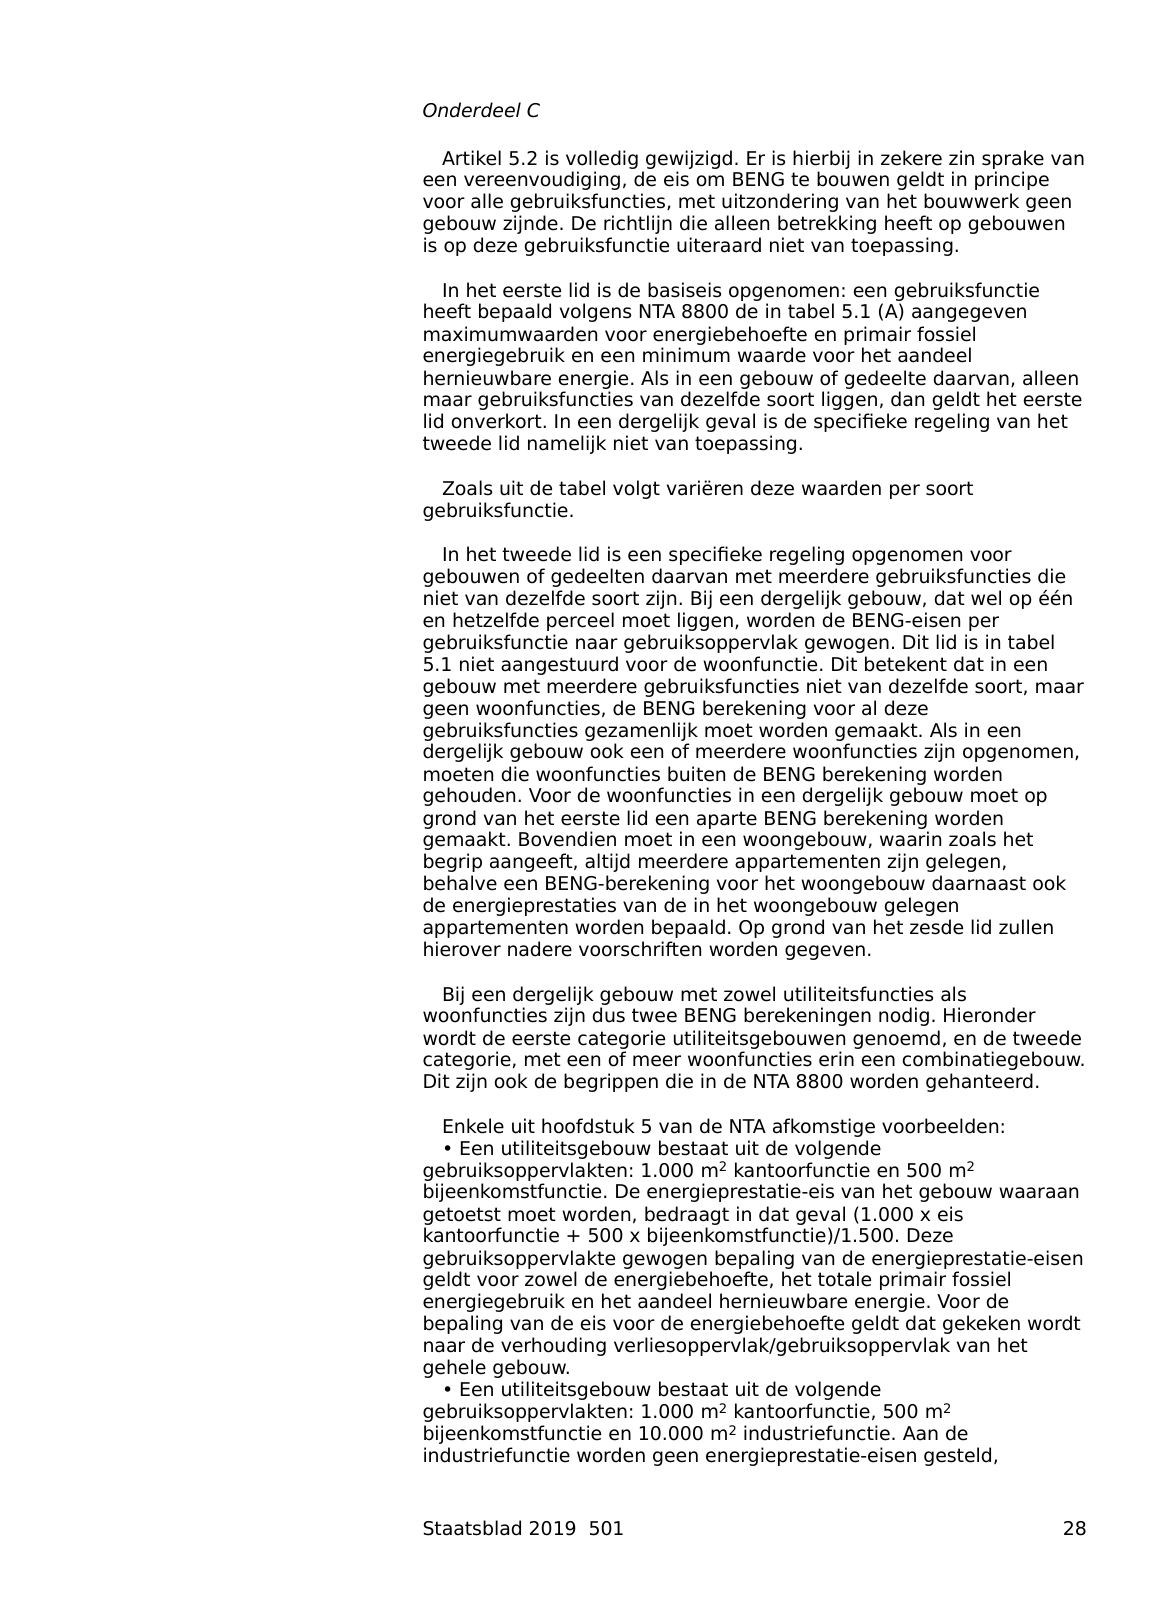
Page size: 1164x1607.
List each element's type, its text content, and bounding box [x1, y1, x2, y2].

subtitle Onderdeel C [422, 100, 1087, 122]
text • Een utiliteitsgebouw bestaat uit de volgende gebruiksoppervlakten: 1.000 m2 kantoorfunctie, 500 m2 bijeenkomstfunctie en 10.000 m2 industriefunctie. Aan de industriefunctie worden geen energieprestatie-eisen gesteld, [422, 1379, 1087, 1467]
text Zoals uit de tabel volgt variëren deze waarden per soort gebruiksfunctie. [422, 477, 1087, 521]
text In het eerste lid is de basiseis opgenomen: een gebruiksfunctie heeft bepaald volgens NTA 8800 de in tabel 5.1 (A) aangegeven maximumwaarden voor energiebehoefte en primair fossiel energiegebruik en een minimum waarde voor het aandeel hernieuwbare energie. Als in een gebouw of gedeelte daarvan, alleen maar gebruiksfuncties van dezelfde soort liggen, dan geldt het eerste lid onverkort. In een dergelijk geval is de specifieke regeling van het tweede lid namelijk niet van toepassing. [422, 279, 1087, 455]
text Enkele uit hoofdstuk 5 van de NTA afkomstige voorbeelden: [422, 1116, 1087, 1137]
text In het tweede lid is een specifieke regeling opgenomen voor gebouwen of gedeelten daarvan met meerdere gebruiksfuncties die niet van dezelfde soort zijn. Bij een dergelijk gebouw, dat wel op één en hetzelfde perceel moet liggen, worden de BENG-eisen per gebruiksfunctie naar gebruiksoppervlak gewogen. Dit lid is in tabel 5.1 niet aangestuurd voor de woonfunctie. Dit betekent dat in een gebouw met meerdere gebruiksfuncties niet van dezelfde soort, maar geen woonfuncties, de BENG berekening voor al deze gebruiksfuncties gezamenlijk moet worden gemaakt. Als in een dergelijk gebouw ook een of meerdere woonfuncties zijn opgenomen, moeten die woonfuncties buiten de BENG berekening worden gehouden. Voor de woonfuncties in een dergelijk gebouw moet op grond van het eerste lid een aparte BENG berekening worden gemaakt. Bovendien moet in een woongebouw, waarin zoals het begrip aangeeft, altijd meerdere appartementen zijn gelegen, behalve een BENG-berekening voor het woongebouw daarnaast ook de energieprestaties van de in het woongebouw gelegen appartementen worden bepaald. Op grond van het zesde lid zullen hierover nadere voorschriften worden gegeven. [422, 544, 1087, 961]
text • Een utiliteitsgebouw bestaat uit de volgende gebruiksoppervlakten: 1.000 m2 kantoorfunctie en 500 m2 bijeenkomstfunctie. De energieprestatie-eis van het gebouw waaraan getoetst moet worden, bedraagt in dat geval (1.000 x eis kantoorfunctie + 500 x bijeenkomstfunctie)/1.500. Deze gebruiksoppervlakte gewogen bepaling van de energieprestatie-eisen geldt voor zowel de energiebehoefte, het totale primair fossiel energiegebruik en het aandeel hernieuwbare energie. Voor de bepaling van de eis voor de energiebehoefte geldt dat gekeken wordt naar de verhouding verliesoppervlak/gebruiksoppervlak van het gehele gebouw. [422, 1137, 1087, 1379]
text Artikel 5.2 is volledig gewijzigd. Er is hierbij in zekere zin sprake van een vereenvoudiging, de eis om BENG te bouwen geldt in principe voor alle gebruiksfuncties, met uitzondering van het bouwwerk geen gebouw zijnde. De richtlijn die alleen betrekking heeft op gebouwen is op deze gebruiksfunctie uiteraard niet van toepassing. [422, 147, 1087, 257]
text Bij een dergelijk gebouw met zowel utiliteitsfuncties als woonfuncties zijn dus twee BENG berekeningen nodig. Hieronder wordt de eerste categorie utiliteitsgebouwen genoemd, en de tweede categorie, met een of meer woonfuncties erin een combinatiegebouw. Dit zijn ook de begrippen die in de NTA 8800 worden gehanteerd. [422, 983, 1087, 1093]
